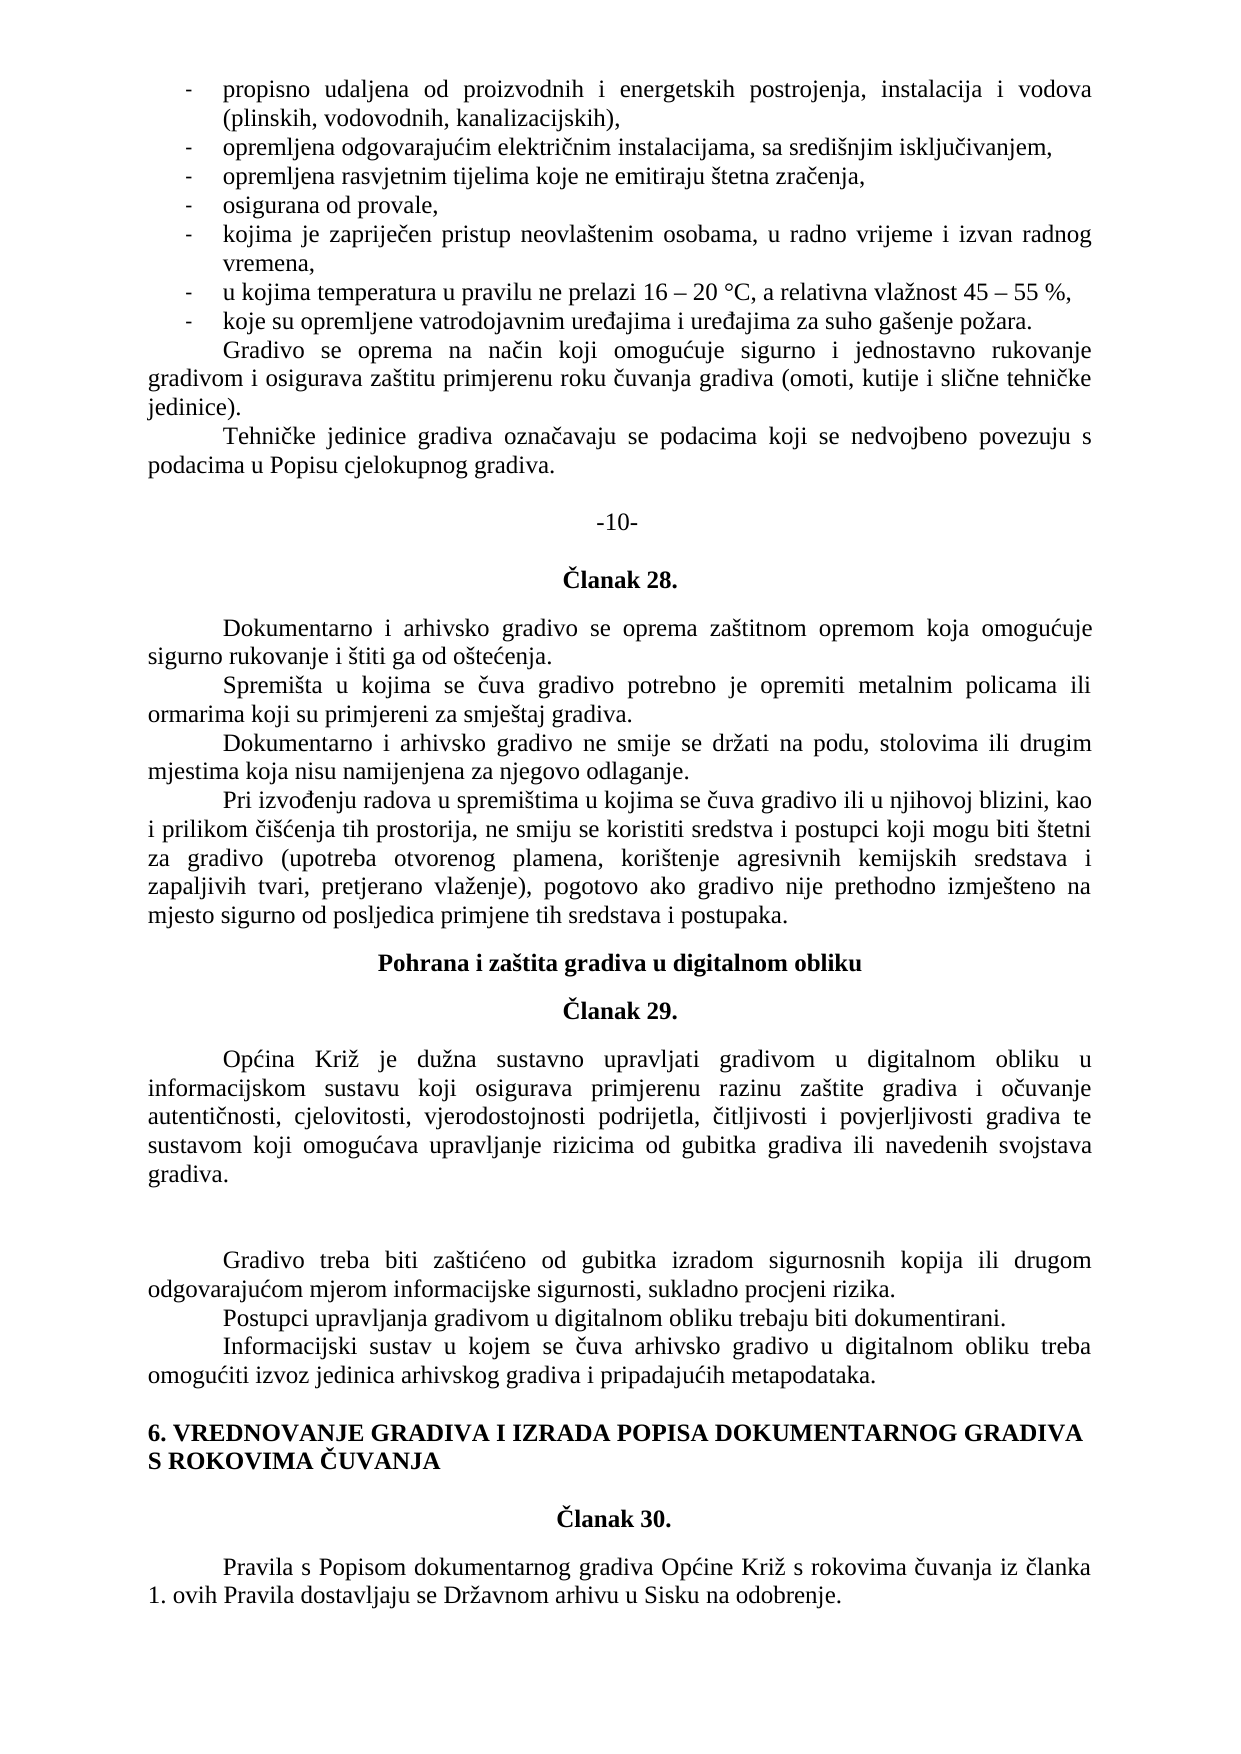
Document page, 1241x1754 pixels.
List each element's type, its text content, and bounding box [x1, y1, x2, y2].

text Članak 30. [148, 1504, 1093, 1533]
text Gradivo se oprema na način koji omogućuje sigurno i jednostavno rukovanje gradivom i osigurava zaštitu primjerenu roku čuvanja gradiva (omoti, kutije i slične tehničke jedinice). [148, 335, 1093, 421]
text Članak 29. [148, 996, 1093, 1025]
list osigurana od provale, [185, 190, 1093, 219]
list opremljena rasvjetnim tijelima koje ne emitiraju štetna zračenja, [185, 161, 1093, 190]
text Pravila s Popisom dokumentarnog gradiva Općine Križ s rokovima čuvanja iz članka 1. ovih Pravila dostavljaju se Državnom arhivu u Sisku na odobrenje. [148, 1552, 1093, 1609]
list u kojima temperatura u pravilu ne prelazi 16 – 20 °C, a relativna vlažnost 45 – 55 %, [185, 277, 1093, 306]
text Članak 28. [148, 565, 1093, 593]
text Dokumentarno i arhivsko gradivo ne smije se držati na podu, stolovima ili drugim mjestima koja nisu namijenjena za njegovo odlaganje. [148, 728, 1093, 785]
text 6. VREDNOVANJE GRADIVA I IZRADA POPISA DOKUMENTARNOG GRADIVA S ROKOVIMA ČUVANJA [148, 1418, 1093, 1475]
list koje su opremljene vatrodojavnim uređajima i uređajima za suho gašenje požara. [185, 306, 1093, 335]
text Dokumentarno i arhivsko gradivo se oprema zaštitnom opremom koja omogućuje sigurno rukovanje i štiti ga od oštećenja. [148, 613, 1093, 670]
list opremljena odgovarajućim električnim instalacijama, sa središnjim isključivanjem, [185, 132, 1093, 161]
list kojima je zapriječen pristup neovlaštenim osobama, u radno vrijeme i izvan radnog vremena, [185, 219, 1093, 277]
text -10- [148, 507, 1093, 536]
text Spremišta u kojima se čuva gradivo potrebno je opremiti metalnim policama ili ormarima koji su primjereni za smještaj gradiva. [148, 670, 1093, 728]
text Pri izvođenju radova u spremištima u kojima se čuva gradivo ili u njihovoj blizini, kao i prilikom čišćenja tih prostorija, ne smiju se koristiti sredstva i postupci koji mogu biti štetni za gradivo (upotreba otvorenog plamena, korištenje agresivnih kemijskih sredstava i zapaljivih tvari, pretjerano vlaženje), pogotovo ako gradivo nije prethodno izmješteno na mjesto sigurno od posljedica primjene tih sredstava i postupaka. [148, 785, 1093, 929]
text Gradivo treba biti zaštićeno od gubitka izradom sigurnosnih kopija ili drugom odgovarajućom mjerom informacijske sigurnosti, sukladno procjeni rizika. [148, 1245, 1093, 1303]
text Općina Križ je dužna sustavno upravljati gradivom u digitalnom obliku u informacijskom sustavu koji osigurava primjerenu razinu zaštite gradiva i očuvanje autentičnosti, cjelovitosti, vjerodostojnosti podrijetla, čitljivosti i povjerljivosti gradiva te sustavom koji omogućava upravljanje rizicima od gubitka gradiva ili navedenih svojstava gradiva. [148, 1044, 1093, 1188]
text Pohrana i zaštita gradiva u digitalnom obliku [148, 948, 1093, 977]
list propisno udaljena od proizvodnih i energetskih postrojenja, instalacija i vodova (plinskih, vodovodnih, kanalizacijskih), [185, 74, 1093, 132]
text Tehničke jedinice gradiva označavaju se podacima koji se nedvojbeno povezuju s podacima u Popisu cjelokupnog gradiva. [148, 421, 1093, 478]
text Postupci upravljanja gradivom u digitalnom obliku trebaju biti dokumentirani. [148, 1303, 1093, 1331]
text Informacijski sustav u kojem se čuva arhivsko gradivo u digitalnom obliku treba omogućiti izvoz jedinica arhivskog gradiva i pripadajućih metapodataka. [148, 1331, 1093, 1389]
